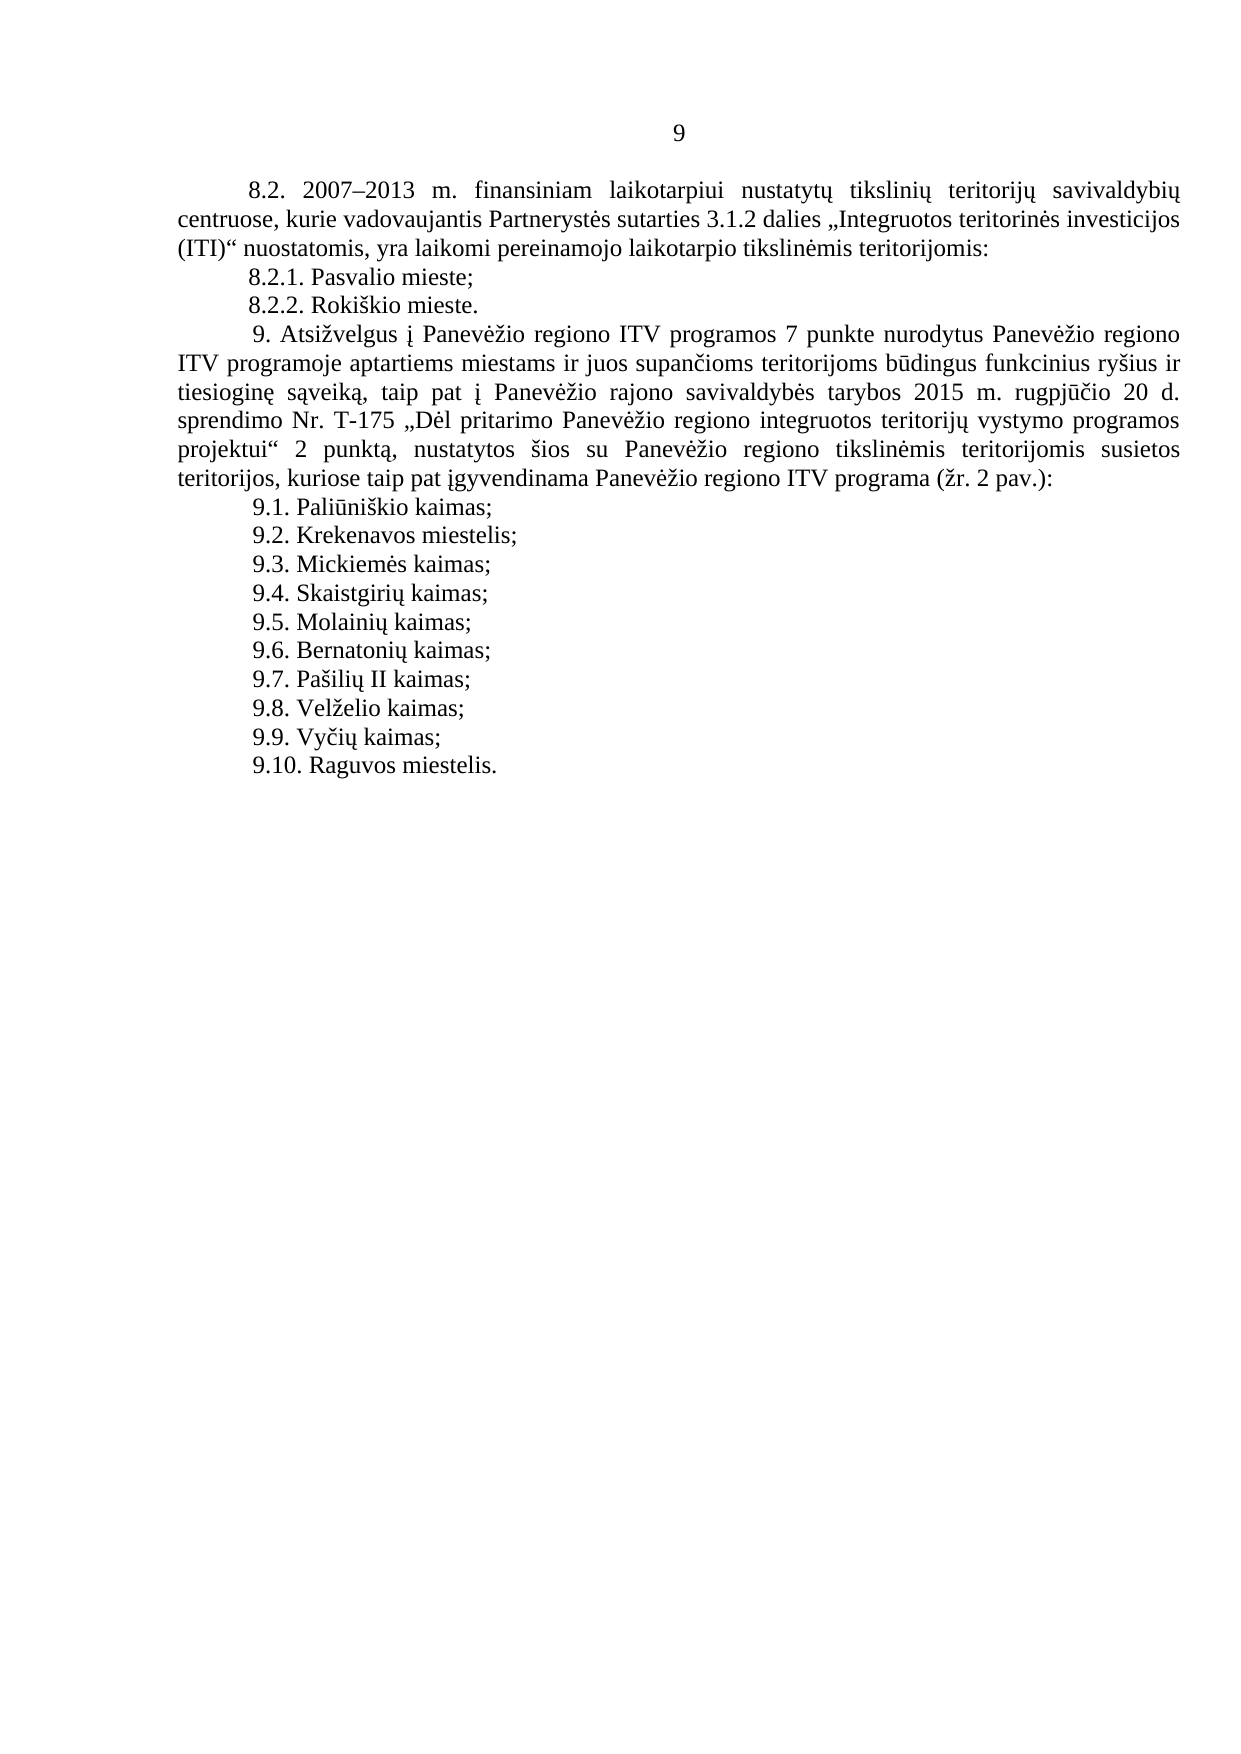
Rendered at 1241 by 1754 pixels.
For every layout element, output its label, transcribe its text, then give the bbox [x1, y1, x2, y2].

text 8.2.2. Rokiškio mieste. [177, 291, 1181, 319]
text 9.2. Krekenavos miestelis; [177, 521, 1181, 549]
text 9.6. Bernatonių kaimas; [177, 636, 1181, 664]
text 8.2.1. Pasvalio mieste; [177, 262, 1181, 291]
text 9.9. Vyčių kaimas; [177, 722, 1181, 751]
text 9.5. Molainių kaimas; [177, 607, 1181, 636]
text 9.1. Paliūniškio kaimas; [177, 492, 1181, 521]
text 9. Atsižvelgus į Panevėžio regiono ITV programos 7 punkte nurodytus Panevėžio regiono ITV programoje aptartiems miestams ir juos supančioms teritorijoms būdingus funkcinius ryšius ir tiesioginę sąveiką, taip pat į Panevėžio rajono savivaldybės tarybos 2015 m. rugpjūčio 20 d. sprendimo Nr. T-175 „Dėl pritarimo Panevėžio regiono integruotos teritorijų vystymo programos projektui“ 2 punktą, nustatytos šios su Panevėžio regiono tikslinėmis teritorijomis susietos teritorijos, kuriose taip pat įgyvendinama Panevėžio regiono ITV programa (žr. 2 pav.): [177, 319, 1181, 492]
text 9.8. Velželio kaimas; [177, 693, 1181, 722]
text 9.7. Pašilių II kaimas; [177, 664, 1181, 693]
text 9.10. Raguvos miestelis. [177, 751, 1181, 779]
text 8.2. 2007–2013 m. finansiniam laikotarpiui nustatytų tikslinių teritorijų savivaldybių centruose, kurie vadovaujantis Partnerystės sutarties 3.1.2 dalies „Integruotos teritorinės investicijos (ITI)“ nuostatomis, yra laikomi pereinamojo laikotarpio tikslinėmis teritorijomis: [177, 176, 1181, 262]
text 9.4. Skaistgirių kaimas; [177, 578, 1181, 607]
text 9.3. Mickiemės kaimas; [177, 549, 1181, 578]
